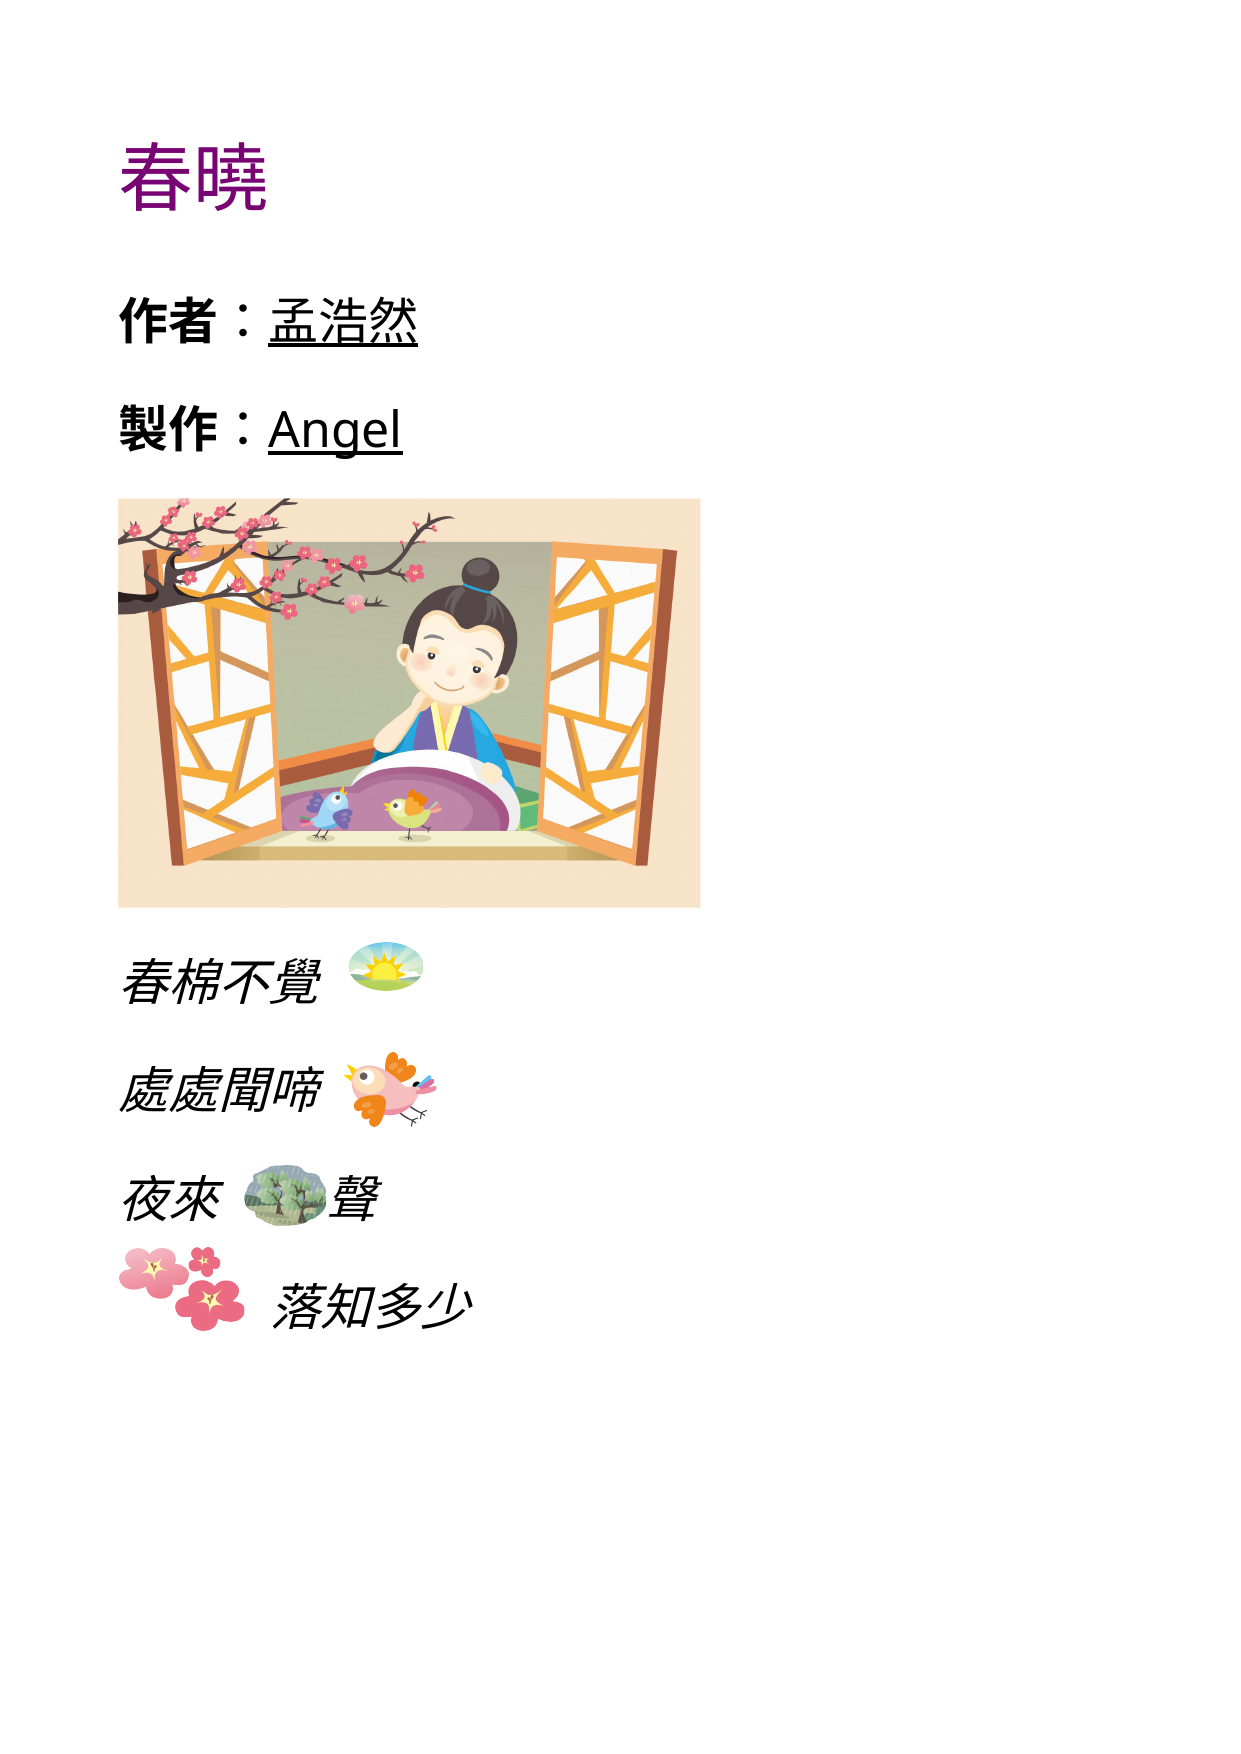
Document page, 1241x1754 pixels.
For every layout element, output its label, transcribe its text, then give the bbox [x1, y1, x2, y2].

picture [118, 498, 701, 908]
picture [119, 1247, 245, 1331]
text 春棉不覺 [118, 942, 1122, 1014]
picture [348, 942, 423, 991]
picture [343, 1052, 437, 1127]
text 春曉 [118, 118, 1122, 227]
picture [244, 1165, 327, 1226]
text 落知多少 [118, 1268, 1122, 1340]
text 處處聞啼 ， [118, 1051, 1122, 1123]
text 夜來 聲 [118, 1159, 1122, 1231]
text 作者：孟浩然 [118, 281, 1122, 353]
text 製作：Angel [118, 389, 1122, 462]
